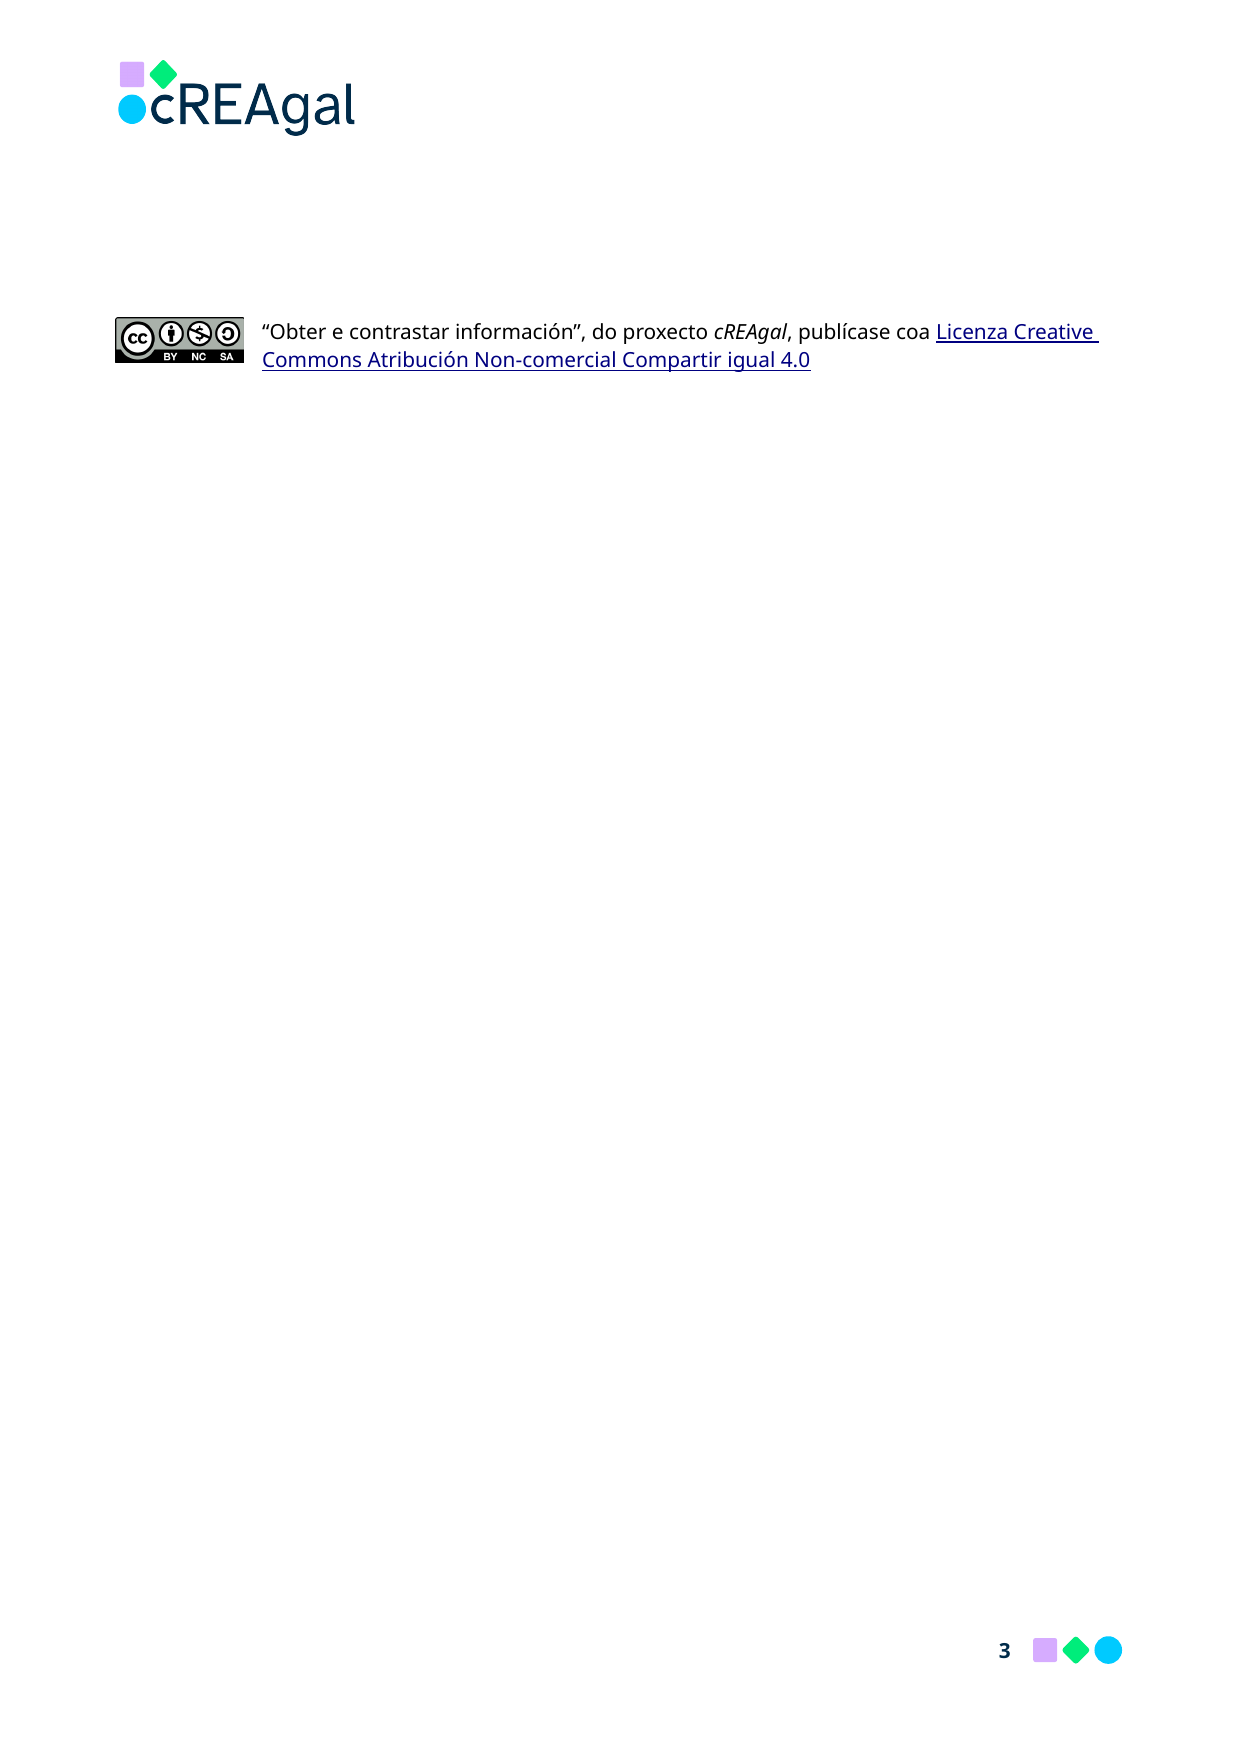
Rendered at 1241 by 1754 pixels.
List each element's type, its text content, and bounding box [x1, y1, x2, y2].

text “Obter e contrastar información”, do proxecto cREAgal, publícase coa Licenza Creative Commons Atribución Non-comercial Compartir igual 4.0 [118, 317, 1122, 374]
picture [115, 317, 244, 363]
picture [118, 60, 355, 136]
